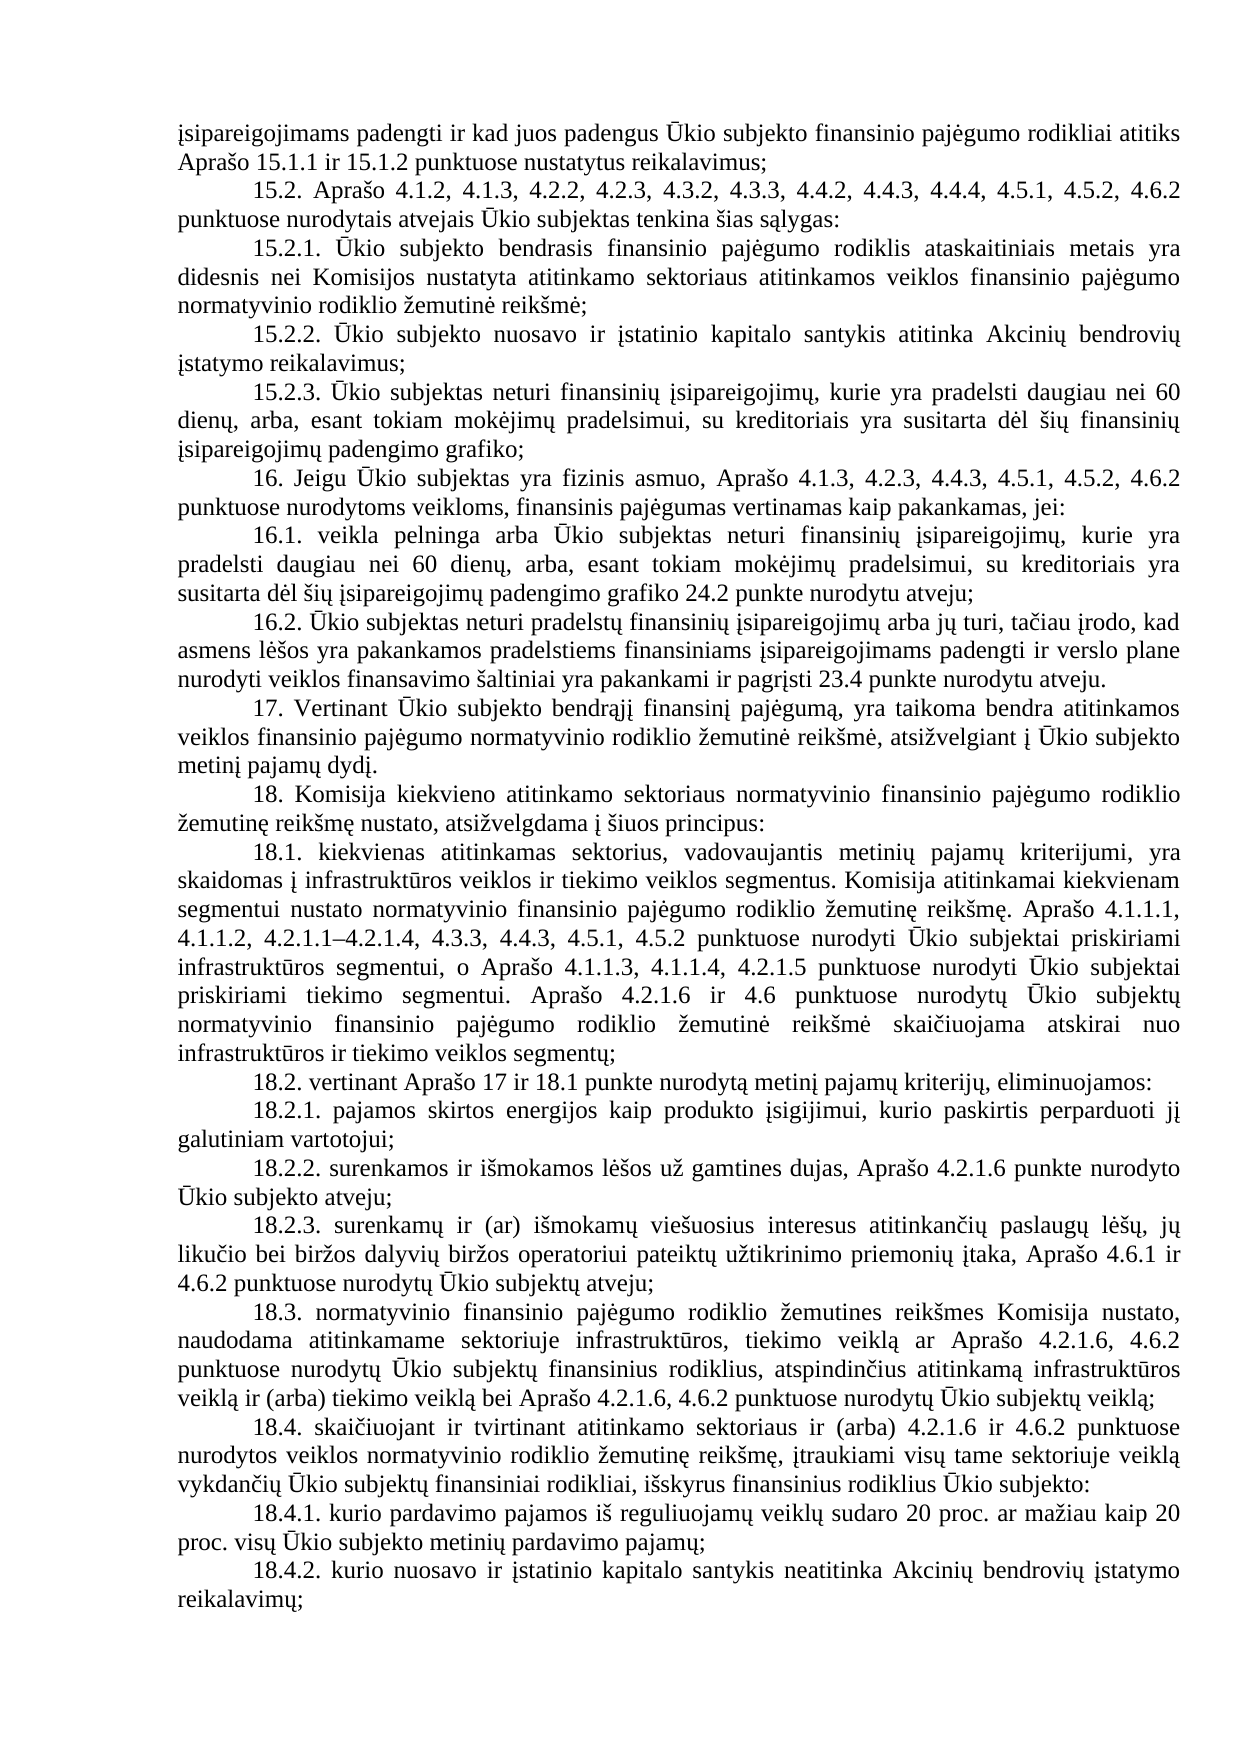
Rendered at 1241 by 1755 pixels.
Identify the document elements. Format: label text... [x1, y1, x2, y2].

text 18.2.2. surenkamos ir išmokamos lėšos už gamtines dujas, Aprašo 4.2.1.6 punkte nurodyto Ūkio subjekto atveju; [177, 1153, 1181, 1211]
text 17. Vertinant Ūkio subjekto bendrąjį finansinį pajėgumą, yra taikoma bendra atitinkamos veiklos finansinio pajėgumo normatyvinio rodiklio žemutinė reikšmė, atsižvelgiant į Ūkio subjekto metinį pajamų dydį. [177, 693, 1181, 779]
text 18.2.3. surenkamų ir (ar) išmokamų viešuosius interesus atitinkančių paslaugų lėšų, jų likučio bei biržos dalyvių biržos operatoriui pateiktų užtikrinimo priemonių įtaka, Aprašo 4.6.1 ir 4.6.2 punktuose nurodytų Ūkio subjektų atveju; [177, 1211, 1181, 1297]
text 18. Komisija kiekvieno atitinkamo sektoriaus normatyvinio finansinio pajėgumo rodiklio žemutinę reikšmę nustato, atsižvelgdama į šiuos principus: [177, 779, 1181, 837]
text 15.2.3. Ūkio subjektas neturi finansinių įsipareigojimų, kurie yra pradelsti daugiau nei 60 dienų, arba, esant tokiam mokėjimų pradelsimui, su kreditoriais yra susitarta dėl šių finansinių įsipareigojimų padengimo grafiko; [177, 377, 1181, 463]
text 18.2. vertinant Aprašo 17 ir 18.1 punkte nurodytą metinį pajamų kriterijų, eliminuojamos: [177, 1067, 1181, 1096]
text 18.1. kiekvienas atitinkamas sektorius, vadovaujantis metinių pajamų kriterijumi, yra skaidomas į infrastruktūros veiklos ir tiekimo veiklos segmentus. Komisija atitinkamai kiekvienam segmentui nustato normatyvinio finansinio pajėgumo rodiklio žemutinę reikšmę. Aprašo 4.1.1.1, 4.1.1.2, 4.2.1.1–4.2.1.4, 4.3.3, 4.4.3, 4.5.1, 4.5.2 punktuose nurodyti Ūkio subjektai priskiriami infrastruktūros segmentui, o Aprašo 4.1.1.3, 4.1.1.4, 4.2.1.5 punktuose nurodyti Ūkio subjektai priskiriami tiekimo segmentui. Aprašo 4.2.1.6 ir 4.6 punktuose nurodytų Ūkio subjektų normatyvinio finansinio pajėgumo rodiklio žemutinė reikšmė skaičiuojama atskirai nuo infrastruktūros ir tiekimo veiklos segmentų; [177, 837, 1181, 1067]
text 15.2.2. Ūkio subjekto nuosavo ir įstatinio kapitalo santykis atitinka Akcinių bendrovių įstatymo reikalavimus; [177, 319, 1181, 377]
text 16.2. Ūkio subjektas neturi pradelstų finansinių įsipareigojimų arba jų turi, tačiau įrodo, kad asmens lėšos yra pakankamos pradelstiems finansiniams įsipareigojimams padengti ir verslo plane nurodyti veiklos finansavimo šaltiniai yra pakankami ir pagrįsti 23.4 punkte nurodytu atveju. [177, 607, 1181, 693]
text 15.2. Aprašo 4.1.2, 4.1.3, 4.2.2, 4.2.3, 4.3.2, 4.3.3, 4.4.2, 4.4.3, 4.4.4, 4.5.1, 4.5.2, 4.6.2 punktuose nurodytais atvejais Ūkio subjektas tenkina šias sąlygas: [177, 176, 1181, 233]
text 18.3. normatyvinio finansinio pajėgumo rodiklio žemutines reikšmes Komisija nustato, naudodama atitinkamame sektoriuje infrastruktūros, tiekimo veiklą ar Aprašo 4.2.1.6, 4.6.2 punktuose nurodytų Ūkio subjektų finansinius rodiklius, atspindinčius atitinkamą infrastruktūros veiklą ir (arba) tiekimo veiklą bei Aprašo 4.2.1.6, 4.6.2 punktuose nurodytų Ūkio subjektų veiklą; [177, 1297, 1181, 1412]
text įsipareigojimams padengti ir kad juos padengus Ūkio subjekto finansinio pajėgumo rodikliai atitiks Aprašo 15.1.1 ir 15.1.2 punktuose nustatytus reikalavimus; [177, 118, 1181, 176]
text 15.2.1. Ūkio subjekto bendrasis finansinio pajėgumo rodiklis ataskaitiniais metais yra didesnis nei Komisijos nustatyta atitinkamo sektoriaus atitinkamos veiklos finansinio pajėgumo normatyvinio rodiklio žemutinė reikšmė; [177, 233, 1181, 319]
text 16. Jeigu Ūkio subjektas yra fizinis asmuo, Aprašo 4.1.3, 4.2.3, 4.4.3, 4.5.1, 4.5.2, 4.6.2 punktuose nurodytoms veikloms, finansinis pajėgumas vertinamas kaip pakankamas, jei: [177, 463, 1181, 521]
text 18.4.2. kurio nuosavo ir įstatinio kapitalo santykis neatitinka Akcinių bendrovių įstatymo reikalavimų; [177, 1556, 1181, 1613]
text 18.4. skaičiuojant ir tvirtinant atitinkamo sektoriaus ir (arba) 4.2.1.6 ir 4.6.2 punktuose nurodytos veiklos normatyvinio rodiklio žemutinę reikšmę, įtraukiami visų tame sektoriuje veiklą vykdančių Ūkio subjektų finansiniai rodikliai, išskyrus finansinius rodiklius Ūkio subjekto: [177, 1412, 1181, 1498]
text 18.4.1. kurio pardavimo pajamos iš reguliuojamų veiklų sudaro 20 proc. ar mažiau kaip 20 proc. visų Ūkio subjekto metinių pardavimo pajamų; [177, 1498, 1181, 1556]
text 18.2.1. pajamos skirtos energijos kaip produkto įsigijimui, kurio paskirtis perparduoti jį galutiniam vartotojui; [177, 1096, 1181, 1153]
text 16.1. veikla pelninga arba Ūkio subjektas neturi finansinių įsipareigojimų, kurie yra pradelsti daugiau nei 60 dienų, arba, esant tokiam mokėjimų pradelsimui, su kreditoriais yra susitarta dėl šių įsipareigojimų padengimo grafiko 24.2 punkte nurodytu atveju; [177, 521, 1181, 607]
